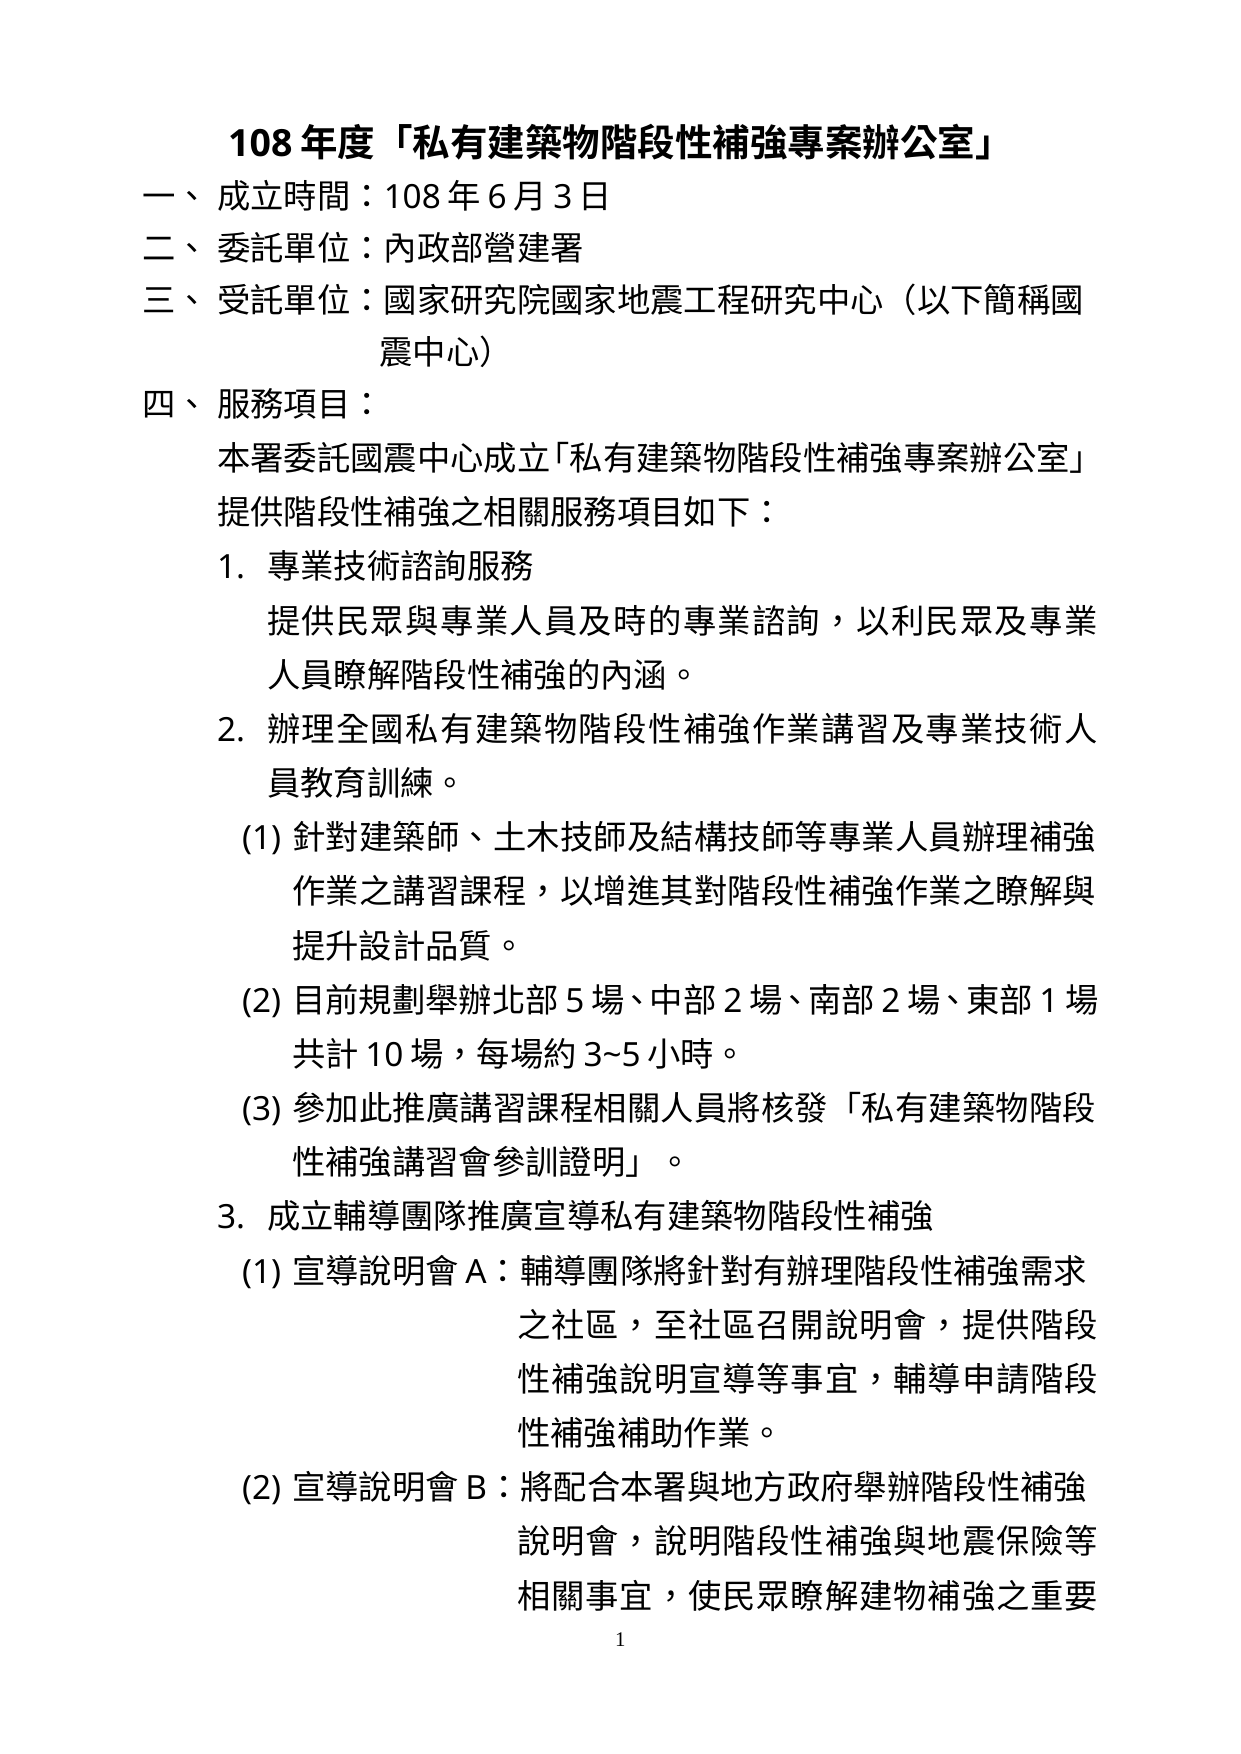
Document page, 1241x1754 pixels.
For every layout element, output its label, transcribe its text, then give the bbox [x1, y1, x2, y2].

text 提供民眾與專業人員及時的專業諮詢，以利民眾及專業人員瞭解階段性補強的內涵。 [267, 590, 1098, 698]
list 宣導說明會A：輔導團隊將針對有辦理階段性補強需求 [242, 1240, 1098, 1294]
text 108年度「私有建築物階段性補強專案辦公室」 [142, 112, 1098, 167]
list 針對建築師、土木技師及結構技師等專業人員辦理補強作業之講習課程，以增進其對階段性補強作業之瞭解與提升設計品質。 [242, 806, 1098, 969]
list 宣導說明會B：將配合本署與地方政府舉辦階段性補強 [242, 1456, 1098, 1511]
list 成立時間：108年6月3日 [142, 167, 1098, 219]
list 專業技術諮詢服務 [217, 536, 1098, 590]
text 本署委託國震中心成立「私有建築物階段性補強專案辦公室」，提供階段性補強之相關服務項目如下： [217, 427, 1098, 536]
list 目前規劃舉辦北部5場、中部2場、南部2場、東部1場共計10場，每場約3~5小時。 [242, 969, 1098, 1077]
list 服務項目： [142, 375, 1098, 427]
list 受託單位：國家研究院國家地震工程研究中心（以下簡稱國 [142, 271, 1098, 323]
text 震中心） [379, 323, 1098, 375]
list 成立輔導團隊推廣宣導私有建築物階段性補強 [217, 1186, 1098, 1240]
list 委託單位：內政部營建署 [142, 219, 1098, 271]
list 辦理全國私有建築物階段性補強作業講習及專業技術人員教育訓練。 [217, 698, 1098, 806]
text 說明會，說明階段性補強與地震保險等相關事宜，使民眾瞭解建物補強之重要 [517, 1511, 1098, 1619]
text 之社區，至社區召開說明會，提供階段性補強說明宣導等事宜，輔導申請階段性補強補助作業。 [517, 1294, 1098, 1456]
list 參加此推廣講習課程相關人員將核發「私有建築物階段性補強講習會參訓證明」。 [242, 1077, 1098, 1186]
